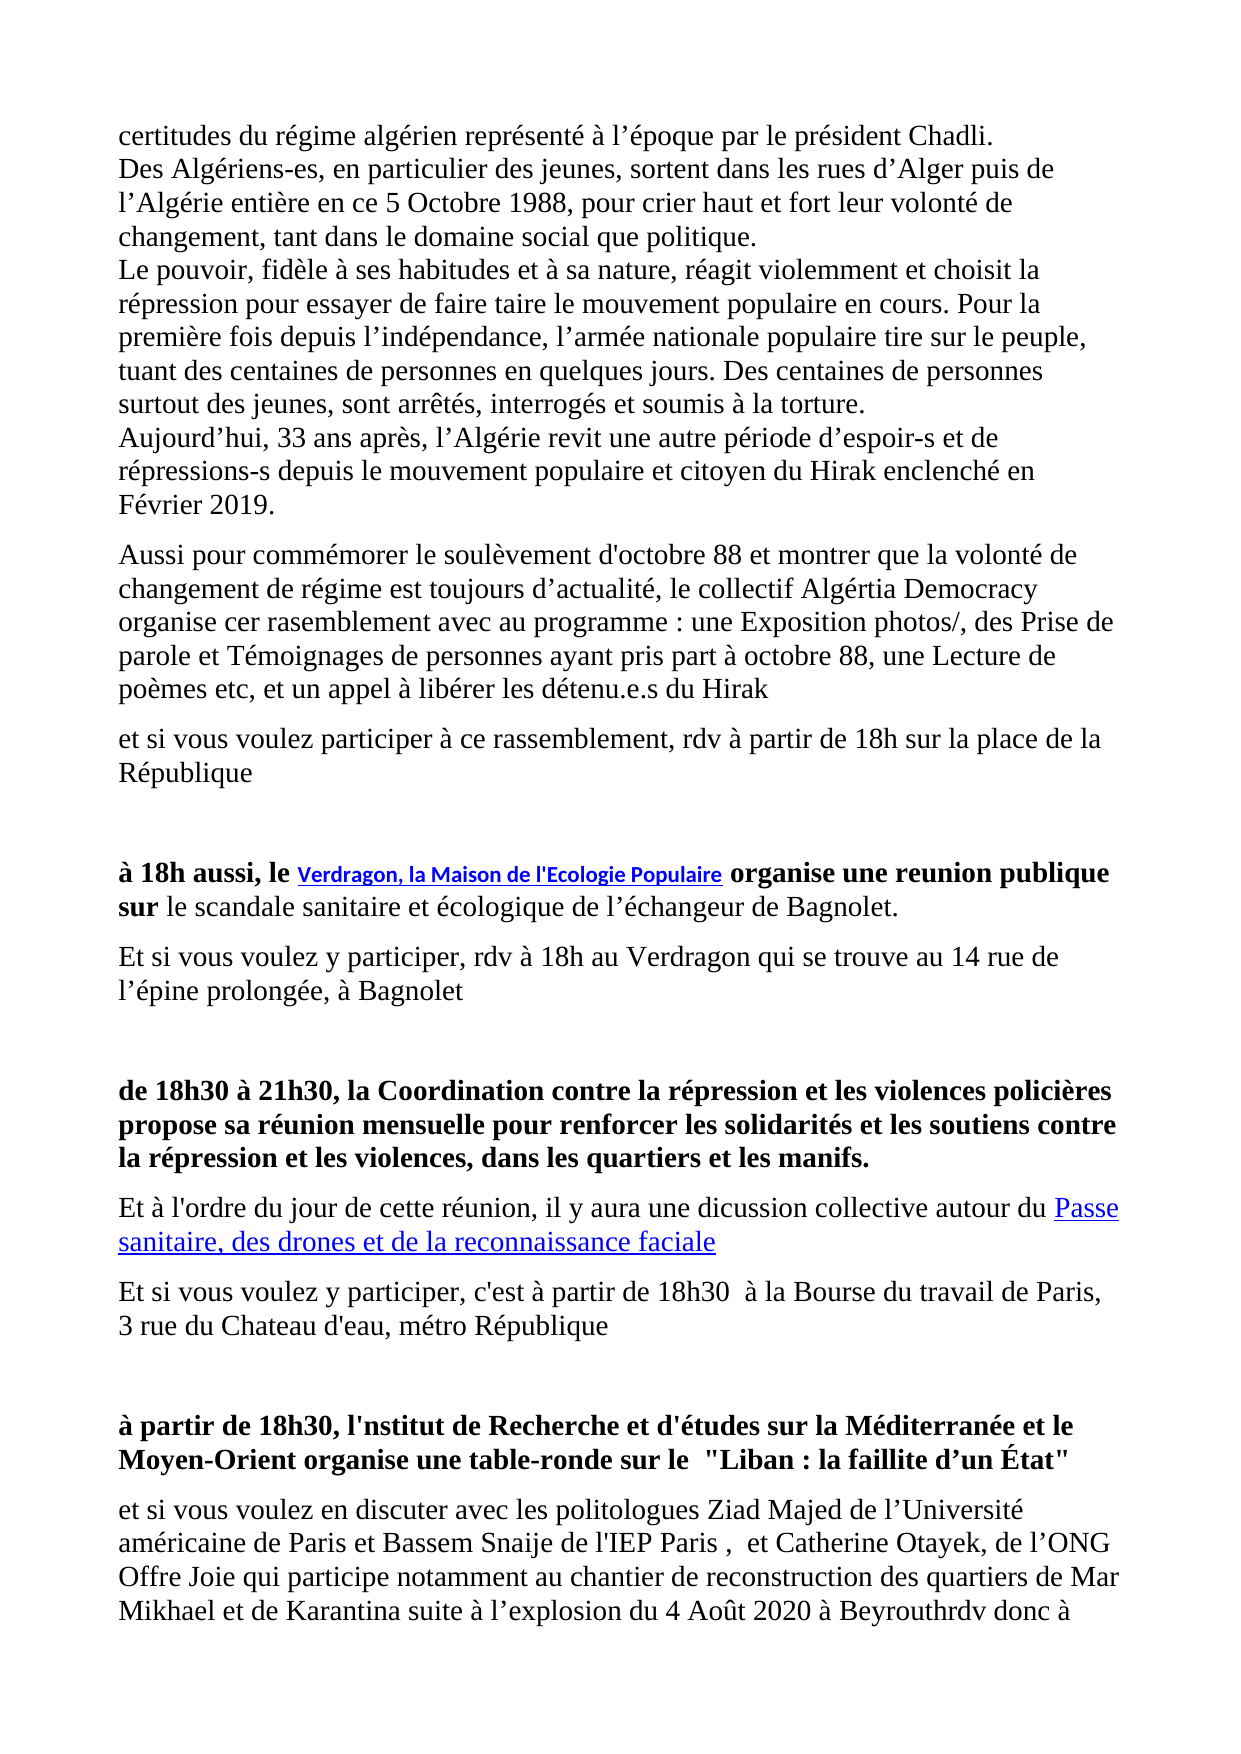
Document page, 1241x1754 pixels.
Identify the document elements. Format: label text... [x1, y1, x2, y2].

text certitudes du régime algérien représenté à l’époque par le président Chadli. Des Algériens-es, en particulier des jeunes, sortent dans les rues d’Alger puis de l’Algérie entière en ce 5 Octobre 1988, pour crier haut et fort leur volonté de changement, tant dans le domaine social que politique. Le pouvoir, fidèle à ses habitudes et à sa nature, réagit violemment et choisit la répression pour essayer de faire taire le mouvement populaire en cours. Pour la première fois depuis l’indépendance, l’armée nationale populaire tire sur le peuple, tuant des centaines de personnes en quelques jours. Des centaines de personnes surtout des jeunes, sont arrêtés, interrogés et soumis à la torture. Aujourd’hui, 33 ans après, l’Algérie revit une autre période d’espoir-s et de répressions-s depuis le mouvement populaire et citoyen du Hirak enclenché en Février 2019. [118, 118, 1122, 521]
text Et si vous voulez y participer, rdv à 18h au Verdragon qui se trouve au 14 rue de l’épine prolongée, à Bagnolet [118, 939, 1122, 1006]
text Et si vous voulez y participer, c'est à partir de 18h30 à la Bourse du travail de Paris, 3 rue du Chateau d'eau, métro République [118, 1274, 1122, 1341]
text à partir de 18h30, l'nstitut de Recherche et d'études sur la Méditerranée et le Moyen-Orient organise une table-ronde sur le "Liban : la faillite d’un État" [118, 1408, 1122, 1475]
text Aussi pour commémorer le soulèvement d'octobre 88 et montrer que la volonté de changement de régime est toujours d’actualité, le collectif Algértia Democracy organise cer rasemblement avec au programme : une Exposition photos/, des Prise de parole et Témoignages de personnes ayant pris part à octobre 88, une Lecture de poèmes etc, et un appel à libérer les détenu.e.s du Hirak [118, 537, 1122, 705]
text Et à l'ordre du jour de cette réunion, il y aura une dicussion collective autour du Passe sanitaire, des drones et de la reconnaissance faciale [118, 1191, 1122, 1258]
text et si vous voulez en discuter avec les politologues Ziad Majed de l’Université américaine de Paris et Bassem Snaije de l'IEP Paris , et Catherine Otayek, de l’ONG Offre Joie qui participe notamment au chantier de reconstruction des quartiers de Mar Mikhael et de Karantina suite à l’explosion du 4 Août 2020 à Beyrouthrdv donc à [118, 1492, 1122, 1626]
text et si vous voulez participer à ce rassemblement, rdv à partir de 18h sur la place de la République [118, 722, 1122, 789]
text à 18h aussi, le Verdragon, la Maison de l'Ecologie Populaire organise une reunion publique sur le scandale sanitaire et écologique de l’échangeur de Bagnolet. [118, 856, 1122, 923]
text de 18h30 à 21h30, la Coordination contre la répression et les violences policières propose sa réunion mensuelle pour renforcer les solidarités et les soutiens contre la répression et les violences, dans les quartiers et les manifs. [118, 1073, 1122, 1174]
